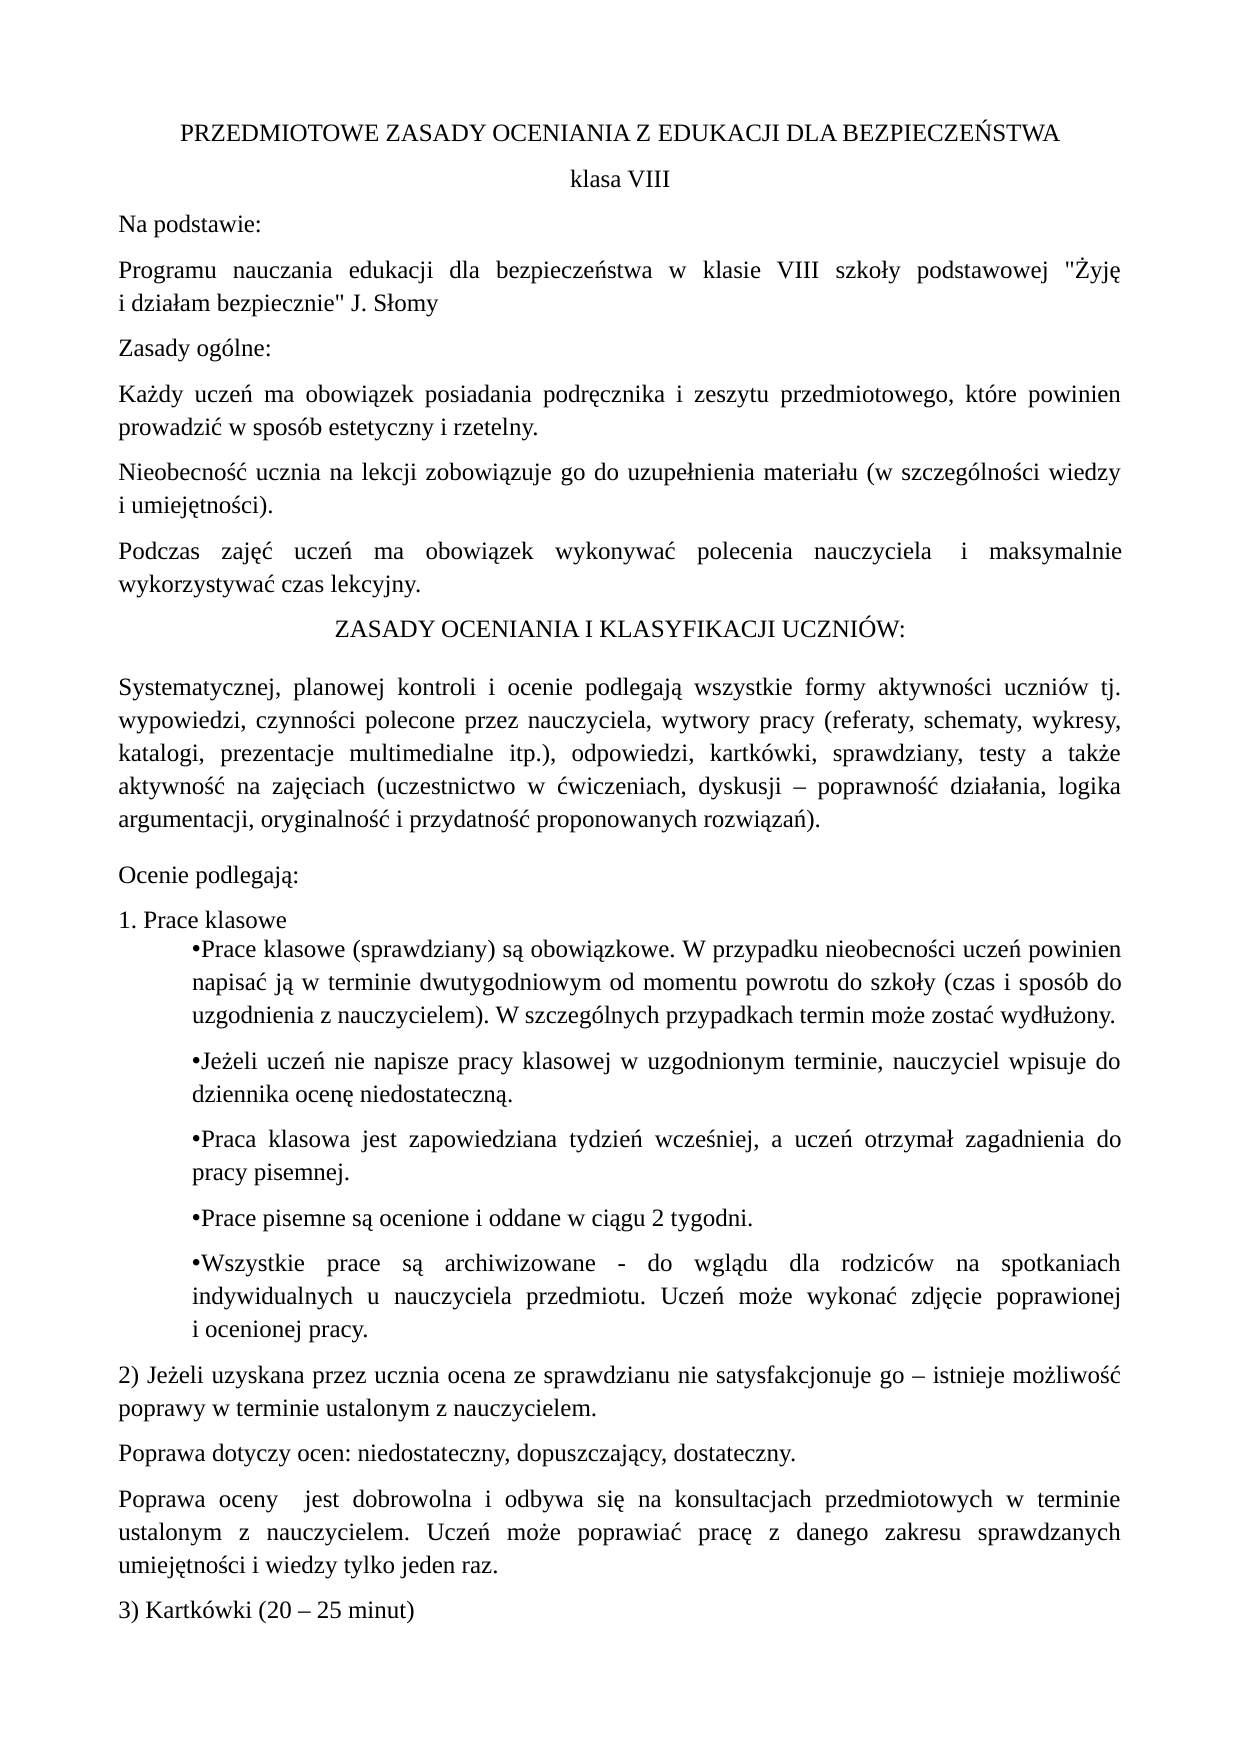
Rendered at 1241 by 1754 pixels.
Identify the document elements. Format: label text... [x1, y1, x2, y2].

text Poprawa oceny jest dobrowolna i odbywa się na konsultacjach przedmiotowych w terminie ustalonym z nauczycielem. Uczeń może poprawiać pracę z danego zakresu sprawdzanych umiejętności i wiedzy tylko jeden raz. [118, 1484, 1122, 1579]
text ZASADY OCENIANIA I KLASYFIKACJI UCZNIÓW: [118, 614, 1122, 643]
text Systematycznej, planowej kontroli i ocenie podlegają wszystkie formy aktywności uczniów tj. wypowiedzi, czynności polecone przez nauczyciela, wytwory pracy (referaty, schematy, wykresy, katalogi, prezentacje multimedialne itp.), odpowiedzi, kartkówki, sprawdziany, testy a także aktywność na zajęciach (uczestnictwo w ćwiczeniach, dyskusji – poprawność działania, logika argumentacji, oryginalność i przydatność proponowanych rozwiązań). [118, 672, 1122, 833]
text Programu nauczania edukacji dla bezpieczeństwa w klasie VIII szkoły podstawowej "Żyję i działam bezpiecznie" J. Słomy [118, 255, 1122, 316]
text PRZEDMIOTOWE ZASADY OCENIANIA Z EDUKACJI DLA BEZPIECZEŃSTWA [118, 118, 1122, 147]
text klasa VIII [118, 164, 1122, 192]
text Na podstawie: [118, 209, 1122, 238]
text 2) Jeżeli uzyskana przez ucznia ocena ze sprawdzianu nie satysfakcjonuje go – istnieje możliwość poprawy w terminie ustalonym z nauczycielem. [118, 1360, 1122, 1422]
text Ocenie podlegają: [118, 861, 1122, 889]
text Zasady ogólne: [118, 333, 1122, 362]
text Podczas zajęć uczeń ma obowiązek wykonywać polecenia nauczyciela i maksymalnie wykorzystywać czas lekcyjny. [118, 536, 1122, 598]
list Prace klasowe (sprawdziany) są obowiązkowe. W przypadku nieobecności uczeń powinien napisać ją w terminie dwutygodniowym od momentu powrotu do szkoły (czas i sposób do uzgodnienia z nauczycielem). W szczególnych przypadkach termin może zostać wydłużony. [118, 934, 1122, 1029]
text Każdy uczeń ma obowiązek posiadania podręcznika i zeszytu przedmiotowego, które powinien prowadzić w sposób estetyczny i rzetelny. [118, 379, 1122, 441]
text Nieobecność ucznia na lekcji zobowiązuje go do uzupełnienia materiału (w szczególności wiedzy i umiejętności). [118, 457, 1122, 519]
text 1. Prace klasowe [118, 906, 1122, 934]
list Prace pisemne są ocenione i oddane w ciągu 2 tygodni. [118, 1203, 1122, 1232]
list Jeżeli uczeń nie napisze pracy klasowej w uzgodnionym terminie, nauczyciel wpisuje do dziennika ocenę niedostateczną. [118, 1046, 1122, 1108]
list Praca klasowa jest zapowiedziana tydzień wcześniej, a uczeń otrzymał zagadnienia do pracy pisemnej. [118, 1124, 1122, 1186]
text 3) Kartkówki (20 – 25 minut) [118, 1596, 1122, 1624]
text Poprawa dotyczy ocen: niedostateczny, dopuszczający, dostateczny. [118, 1438, 1122, 1467]
list Wszystkie prace są archiwizowane - do wglądu dla rodziców na spotkaniach indywidualnych u nauczyciela przedmiotu. Uczeń może wykonać zdjęcie poprawionej i ocenionej pracy. [118, 1248, 1122, 1343]
